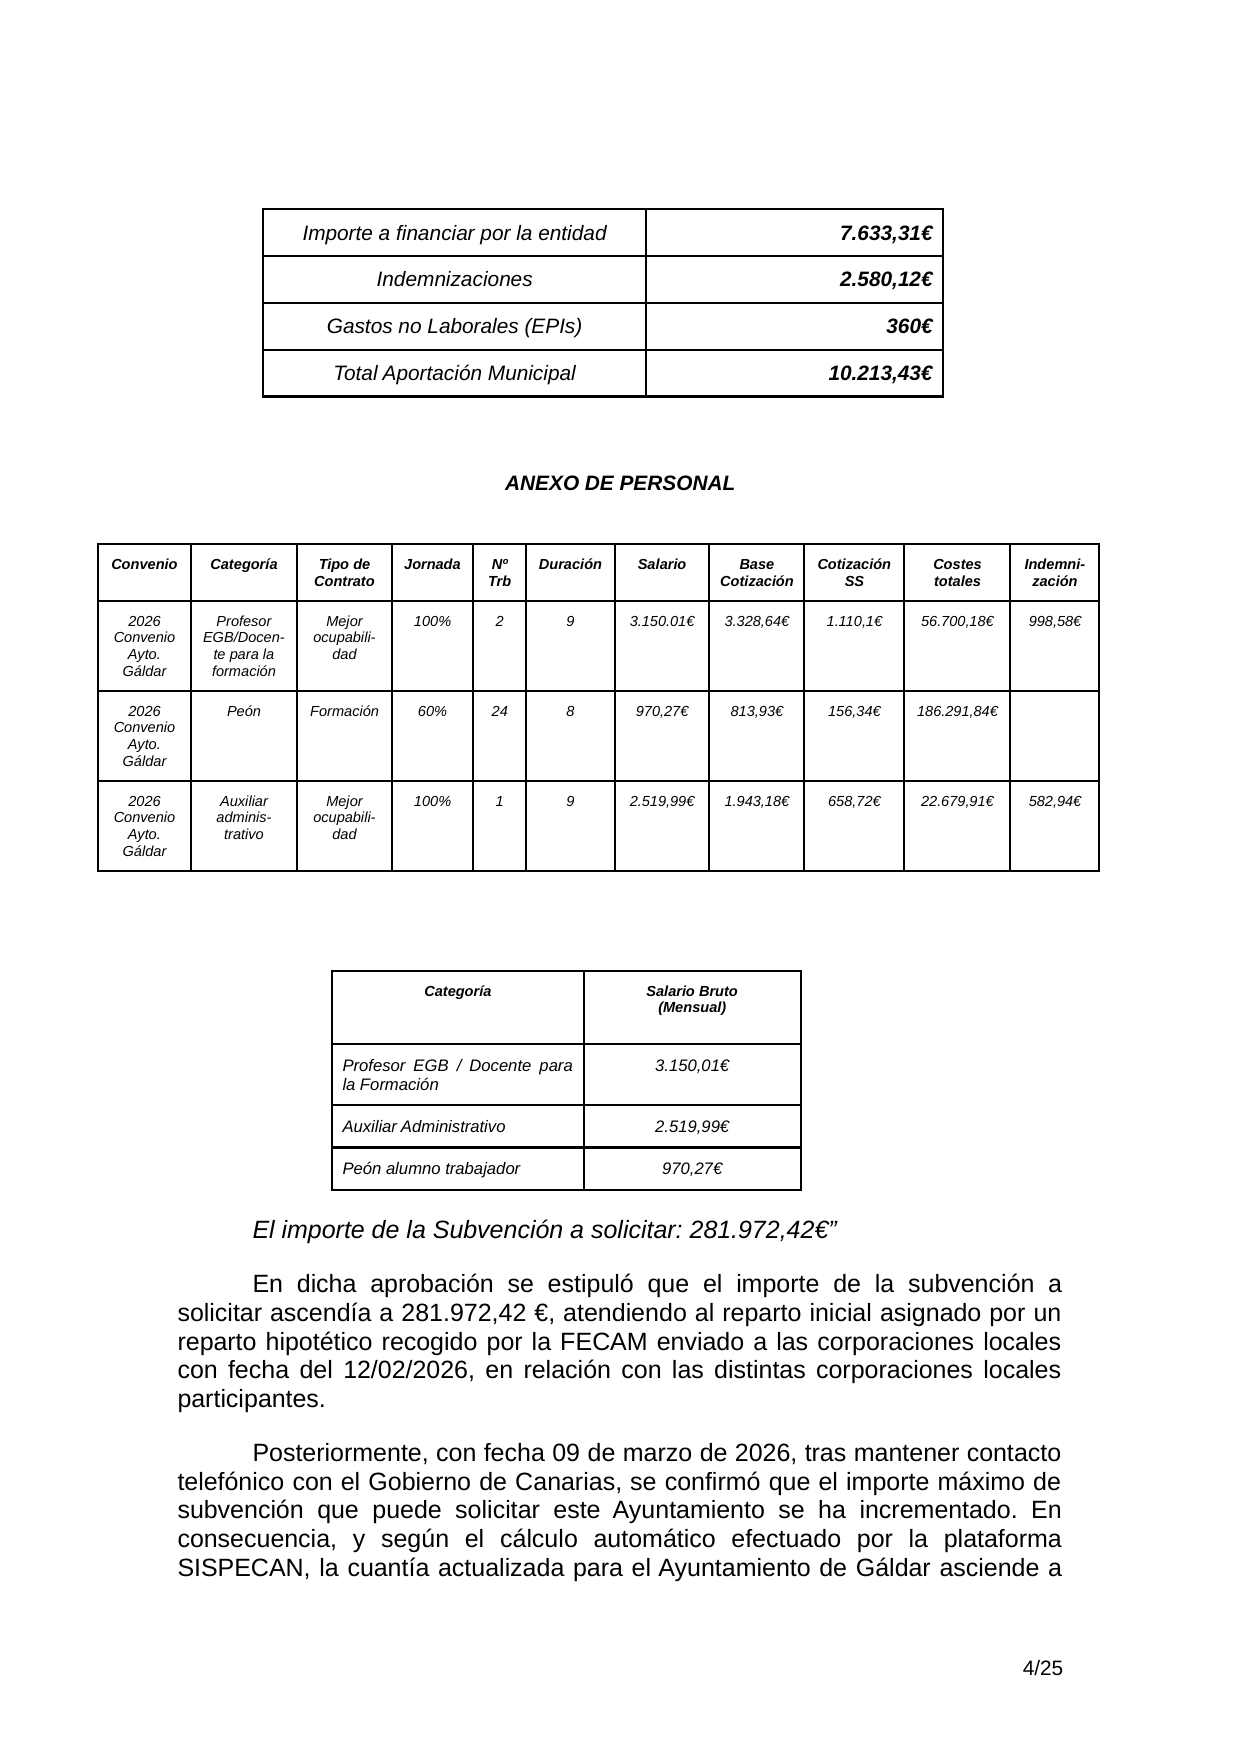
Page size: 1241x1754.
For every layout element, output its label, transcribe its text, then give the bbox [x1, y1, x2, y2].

table_header Jornada [393, 545, 472, 600]
table_header Nº Trb [474, 545, 525, 600]
table_cell 7.633,31€ [647, 210, 942, 255]
table_cell Mejor ocupabili-dad [298, 602, 391, 690]
table_header Cotización SS [805, 545, 903, 600]
table_cell 970,27€ [585, 1149, 800, 1188]
table_header Convenio [99, 545, 190, 600]
table_cell 658,72€ [805, 782, 903, 870]
table_cell 9 [527, 782, 614, 870]
table_header Salario Bruto (Mensual) [585, 972, 800, 1043]
table_cell 582,94€ [1011, 782, 1098, 870]
text El importe de la Subvención a solicitar: 281.972,42€” [177, 1216, 1063, 1244]
table_cell 2026 Convenio Ayto. Gáldar [99, 602, 190, 690]
table_cell 9 [527, 602, 614, 690]
text ANEXO DE PERSONAL [177, 470, 1063, 494]
table_cell Peón alumno trabajador [333, 1149, 583, 1188]
table_cell Formación [298, 692, 391, 780]
table_cell 2.580,12€ [647, 257, 942, 302]
table_cell 56.700,18€ [905, 602, 1009, 690]
table_header Costes totales [905, 545, 1009, 600]
table_cell 156,34€ [805, 692, 903, 780]
text Posteriormente, con fecha 09 de marzo de 2026, tras mantener contacto telefónico con el Gobierno de Canarias, se confirmó que el importe máximo de subvención que puede solicitar este Ayuntamiento se ha incrementado. En consecuencia, y según el cálculo automático efectuado por la plataforma SISPECAN, la cuantía actualizada para el Ayuntamiento de Gáldar asciende a [177, 1438, 1063, 1582]
table_cell Profesor EGB / Docente para la Formación [333, 1045, 583, 1104]
table_header Categoría [192, 545, 296, 600]
table_cell 2026 Convenio Ayto. Gáldar [99, 692, 190, 780]
table_cell 2.519,99€ [585, 1106, 800, 1146]
table_cell 1 [474, 782, 525, 870]
text En dicha aprobación se estipuló que el importe de la subvención a solicitar ascendía a 281.972,42 €, atendiendo al reparto inicial asignado por un reparto hipotético recogido por la FECAM enviado a las corporaciones locales con fecha del 12/02/2026, en relación con las distintas corporaciones locales participantes. [177, 1269, 1063, 1413]
table_cell Importe a financiar por la entidad [264, 210, 645, 255]
table_header Indemni-zación [1011, 545, 1098, 600]
table_cell 22.679,91€ [905, 782, 1009, 870]
table_cell 24 [474, 692, 525, 780]
table_cell 2026 Convenio Ayto. Gáldar [99, 782, 190, 870]
table_cell Indemnizaciones [264, 257, 645, 302]
table_cell Auxiliar adminis- trativo [192, 782, 296, 870]
table_cell 970,27€ [616, 692, 708, 780]
table_cell Profesor EGB/Docen-te para la formación [192, 602, 296, 690]
table_cell 360€ [647, 304, 942, 348]
table_cell Auxiliar Administrativo [333, 1106, 583, 1146]
table_cell [1011, 692, 1098, 780]
table_cell 3.150.01€ [616, 602, 708, 690]
table_cell 100% [393, 602, 472, 690]
table_cell 8 [527, 692, 614, 780]
table_cell 3.328,64€ [710, 602, 803, 690]
table_header Tipo de Contrato [298, 545, 391, 600]
table_cell 100% [393, 782, 472, 870]
table_cell Gastos no Laborales (EPIs) [264, 304, 645, 348]
table_header Salario [616, 545, 708, 600]
table_cell 2 [474, 602, 525, 690]
table_cell 813,93€ [710, 692, 803, 780]
table_cell 1.110,1€ [805, 602, 903, 690]
table_header Base Cotización [710, 545, 803, 600]
table_cell 60% [393, 692, 472, 780]
table_cell 2.519,99€ [616, 782, 708, 870]
table_cell 10.213,43€ [647, 351, 942, 395]
table_header Duración [527, 545, 614, 600]
table_cell Total Aportación Municipal [264, 351, 645, 395]
table_header Categoría [333, 972, 583, 1043]
table_cell Mejor ocupabili-dad [298, 782, 391, 870]
table_cell Peón [192, 692, 296, 780]
table_cell 3.150,01€ [585, 1045, 800, 1104]
table_cell 998,58€ [1011, 602, 1098, 690]
table_cell 1.943,18€ [710, 782, 803, 870]
table_cell 186.291,84€ [905, 692, 1009, 780]
